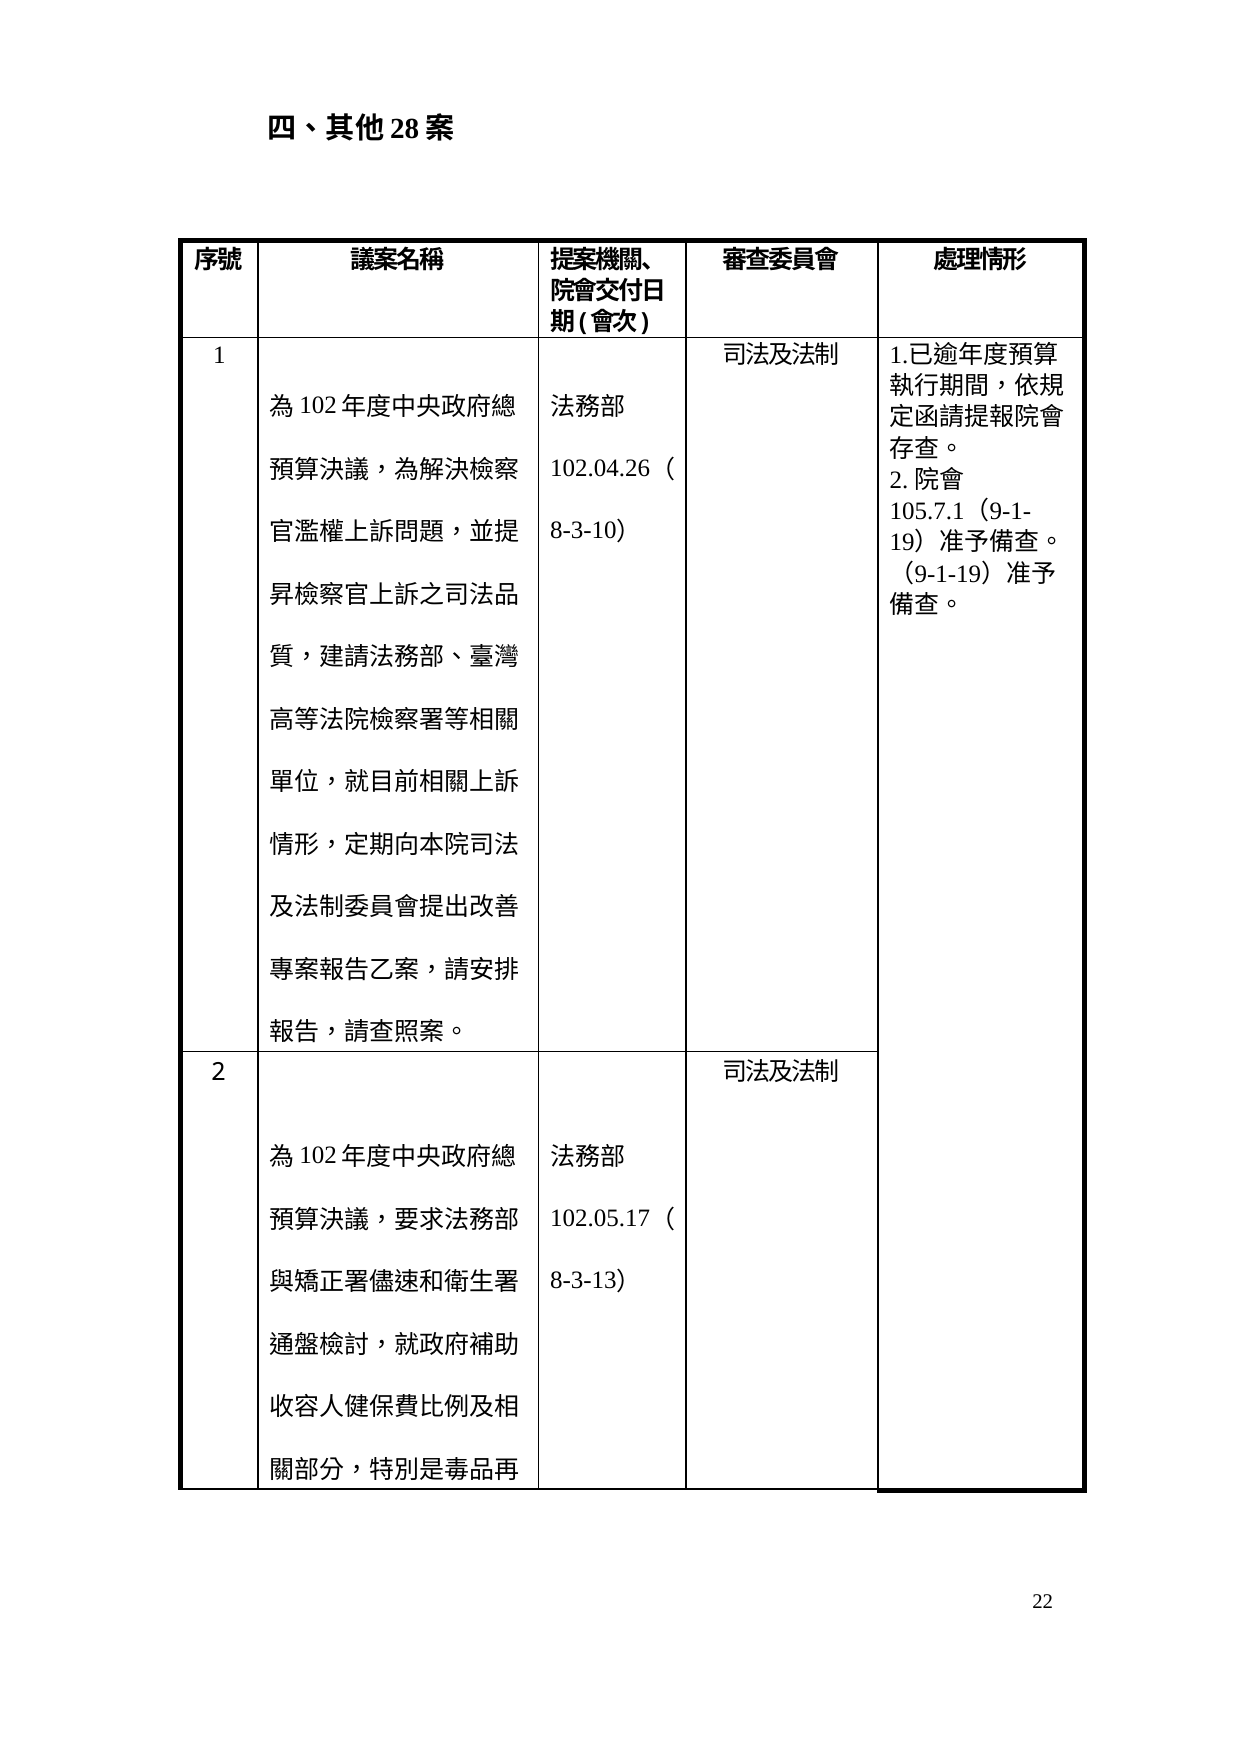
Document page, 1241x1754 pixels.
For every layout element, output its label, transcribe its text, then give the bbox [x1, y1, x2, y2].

table_cell 司法及法制 [687, 1052, 877, 1488]
table_cell 法務部 102.05.17（8-3-13） [539, 1052, 685, 1488]
table_cell 法務部 102.04.26（8-3-10） [539, 338, 685, 1051]
table_header 提案機關、院會交付日期(會次) [539, 243, 685, 337]
text 四、其他28案 [267, 113, 1053, 144]
table_cell 2 [183, 1052, 257, 1488]
table_cell 1 [183, 338, 257, 1051]
table_header 序號 [183, 243, 257, 337]
table_header 議案名稱 [259, 243, 538, 337]
table_cell 為102年度中央政府總預算決議，為解決檢察官濫權上訴問題，並提昇檢察官上訴之司法品質，建請法務部、臺灣高等法院檢察署等相關單位，就目前相關上訴情形，定期向本院司法及法制委員會提出改善專案報告乙案，請安排報告，請查照案。 [259, 338, 538, 1051]
table_header 處理情形 [879, 243, 1082, 337]
table_header 審查委員會 [687, 243, 877, 337]
table_cell 1.已逾年度預算執行期間，依規定函請提報院會存查。 2. 院會105.7.1（9-1-19）准予備查。 （9-1-19）准予備查。 [879, 338, 1082, 1488]
table_cell 為102年度中央政府總預算決議，要求法務部與矯正署儘速和衛生署通盤檢討，就政府補助收容人健保費比例及相關部分，特別是毒品再 [259, 1052, 538, 1488]
table_cell 司法及法制 [687, 338, 877, 1051]
